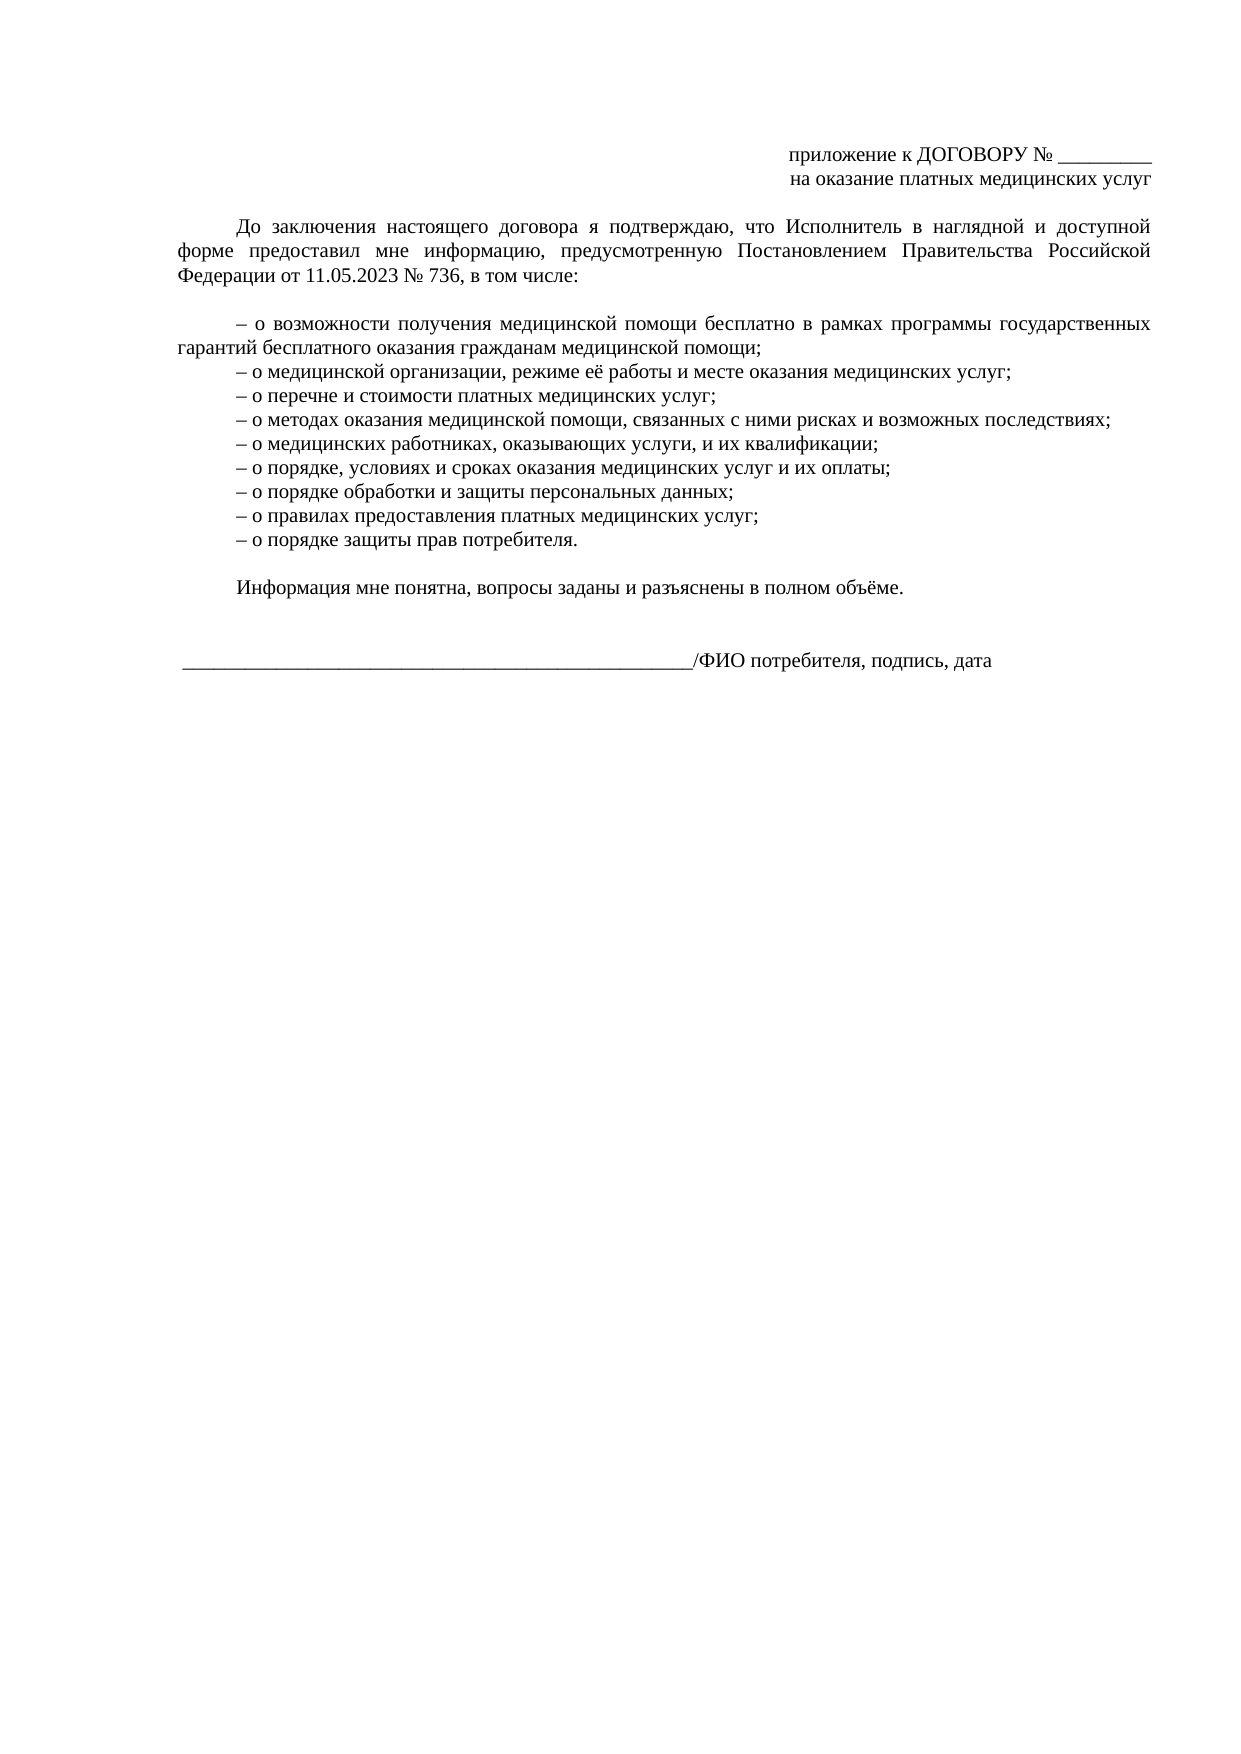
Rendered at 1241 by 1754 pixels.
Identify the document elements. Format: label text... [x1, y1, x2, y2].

text – о медицинской организации, режиме её работы и месте оказания медицинских услуг; [177, 359, 1152, 383]
text Информация мне понятна, вопросы заданы и разъяснены в полном объёме. [177, 575, 1152, 599]
text – о порядке, условиях и сроках оказания медицинских услуг и их оплаты; [177, 455, 1152, 479]
text – о методах оказания медицинской помощи, связанных с ними рисках и возможных последствиях; [177, 407, 1152, 431]
text До заключения настоящего договора я подтверждаю, что Исполнитель в наглядной и доступной форме предоставил мне информацию, предусмотренную Постановлением Правительства Российской Федерации от 11.05.2023 № 736, в том числе: [177, 214, 1152, 287]
text _________________________________________________/ФИО потребителя, подпись, дата [177, 647, 1152, 672]
text – о медицинских работниках, оказывающих услуги, и их квалификации; [177, 431, 1152, 455]
text – о порядке защиты прав потребителя. [177, 527, 1152, 551]
text приложение к ДОГОВОРУ № _________ на оказание платных медицинских услуг [177, 142, 1152, 190]
text – о возможности получения медицинской помощи бесплатно в рамках программы государственных гарантий бесплатного оказания гражданам медицинской помощи; [177, 311, 1152, 359]
text – о порядке обработки и защиты персональных данных; [177, 479, 1152, 503]
text – о правилах предоставления платных медицинских услуг; [177, 503, 1152, 527]
text – о перечне и стоимости платных медицинских услуг; [177, 383, 1152, 407]
